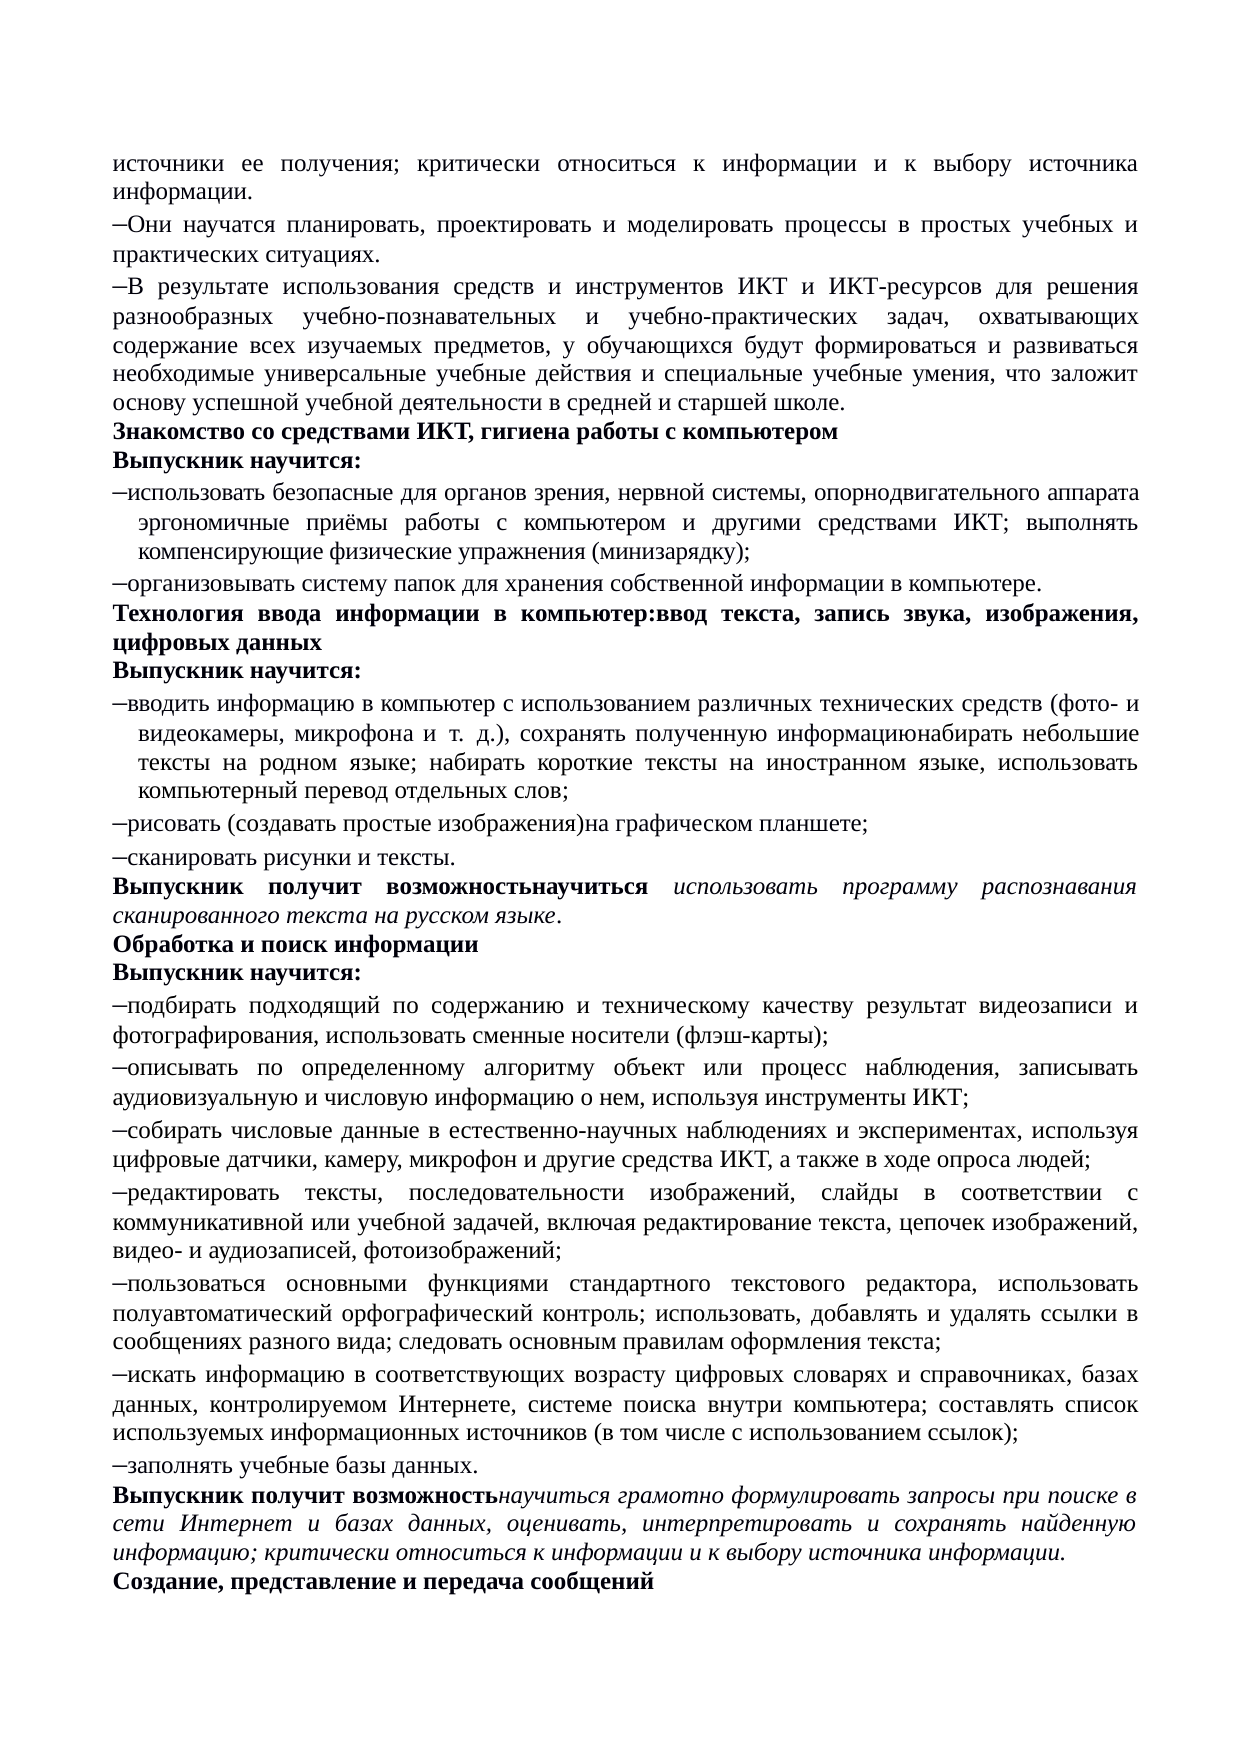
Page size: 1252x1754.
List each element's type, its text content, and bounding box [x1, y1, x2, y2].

list подбирать подходящий по содержанию и техническому качеству результат видеозаписи и фотографирования, использовать сменные носители (флэш-карты); [112, 986, 1139, 1048]
text Знакомство со средствами ИКТ, гигиена работы с компьютером [112, 416, 1139, 445]
list рисовать (создавать простые изображения)на графическом планшете; [112, 804, 1139, 838]
list организовывать систему папок для хранения собственной информации в компьютере. [112, 564, 1139, 598]
text Создание, представление и передача сообщений [112, 1566, 1139, 1595]
text Выпускник получит возможностьнаучиться грамотно формулировать запросы при поиске в сети Интернет и базах данных, оценивать, интерпретировать и сохранять найденную информацию; критически относиться к информации и к выбору источника информации. [112, 1480, 1139, 1566]
text Выпускник научится: [112, 957, 1139, 986]
text Технология ввода информации в компьютер:ввод текста, запись звука, изображения, цифровых данных [112, 598, 1139, 656]
list описывать по определенному алгоритму объект или процесс наблюдения, записывать аудиовизуальную и числовую информацию о нем, используя инструменты ИКТ; [112, 1048, 1139, 1111]
list пользоваться основными функциями стандартного текстового редактора, использовать полуавтоматический орфографический контроль; использовать, добавлять и удалять ссылки в сообщениях разного вида; следовать основным правилам оформления текста; [112, 1264, 1139, 1355]
text Выпускник получит возможностьнаучиться использовать программу распознавания сканированного текста на русском языке. [112, 871, 1139, 929]
list сканировать рисунки и тексты. [112, 838, 1139, 871]
text Обработка и поиск информации [112, 929, 1139, 957]
list собирать числовые данные в естественно-научных наблюдениях и экспериментах, используя цифровые датчики, камеру, микрофон и другие средства ИКТ, а также в ходе опроса людей; [112, 1111, 1139, 1173]
list Они научатся планировать, проектировать и моделировать процессы в простых учебных и практических ситуациях. [112, 205, 1139, 267]
list заполнять учебные базы данных. [112, 1446, 1139, 1480]
list редактировать тексты, последовательности изображений, слайды в соответствии с коммуникативной или учебной задачей, включая редактирование текста, цепочек изображений, видео‑ и аудиозаписей, фотоизображений; [112, 1173, 1139, 1264]
text Выпускник научится: [112, 656, 1139, 684]
list В результате использования средств и инструментов ИКТ и ИКТ-ресурсов для решения разнообразных учебно-познавательных и учебно-практических задач, охватывающих содержание всех изучаемых предметов, у обучающихся будут формироваться и развиваться необходимые универсальные учебные действия и специальные учебные умения, что заложит основу успешной учебной деятельности в средней и старшей школе. [112, 267, 1139, 416]
text Выпускник научится: [112, 445, 1139, 473]
list искать информацию в соответствующих возрасту цифровых словарях и справочниках, базах данных, контролируемом Интернете, системе поиска внутри компьютера; составлять список используемых информационных источников (в том числе с использованием ссылок); [112, 1355, 1139, 1446]
list источники ее получения; критически относиться к информации и к выбору источника информации. [112, 148, 1139, 205]
list использовать безопасные для органов зрения, нервной системы, опорно­двигательного аппарата эргономичные приёмы работы с компьютером и другими средствами ИКТ; выполнять компенсирующие физические упражнения (мини­зарядку); [112, 473, 1139, 564]
list вводить информацию в компьютер с использованием различных технических средств (фото‑ и видеокамеры, микрофона и т. д.), сохранять полученную информациюнабирать небольшие тексты на родном языке; набирать короткие тексты на иностранном языке, использовать компьютерный перевод отдельных слов; [112, 684, 1139, 804]
